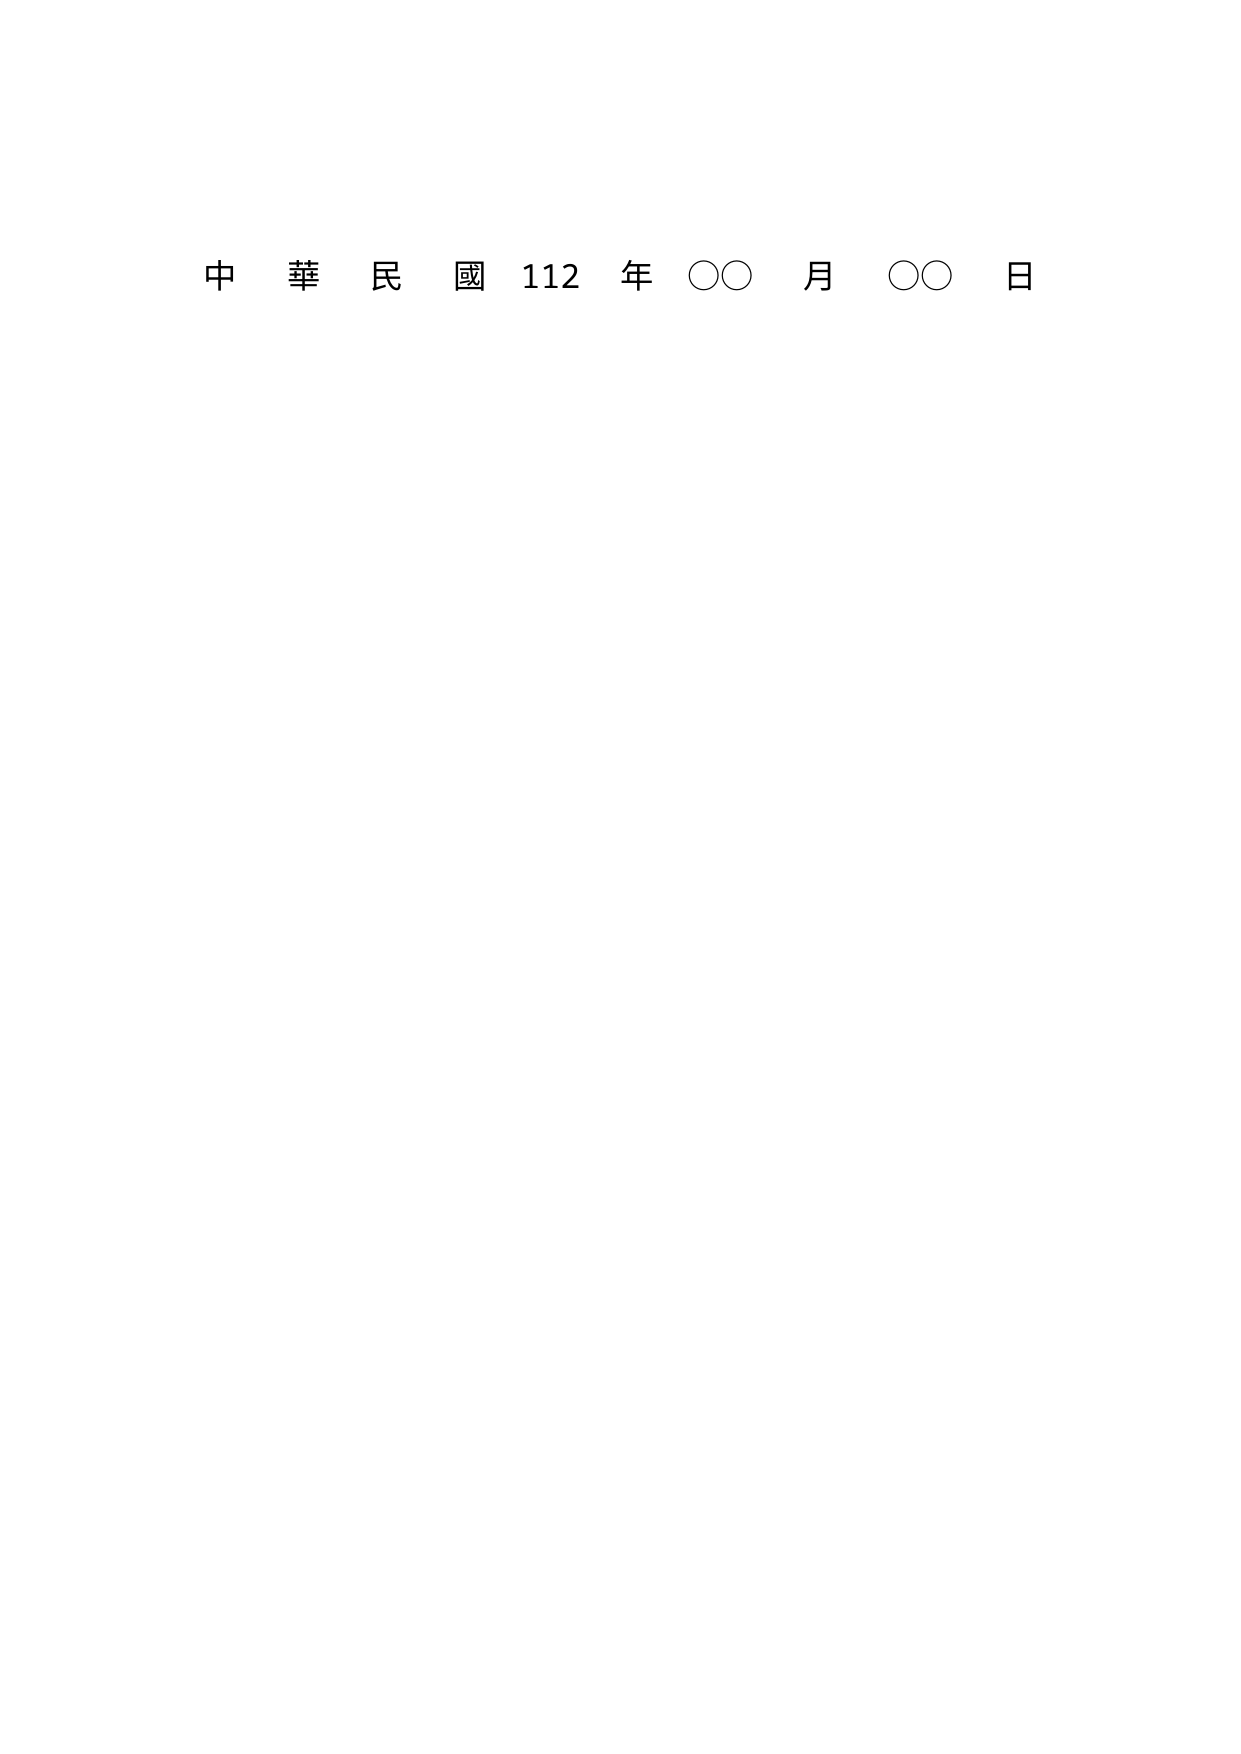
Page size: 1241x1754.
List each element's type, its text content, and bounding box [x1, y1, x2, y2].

text 中 華 民 國 112 年 ○○ 月 ○○ 日 [118, 233, 1122, 295]
